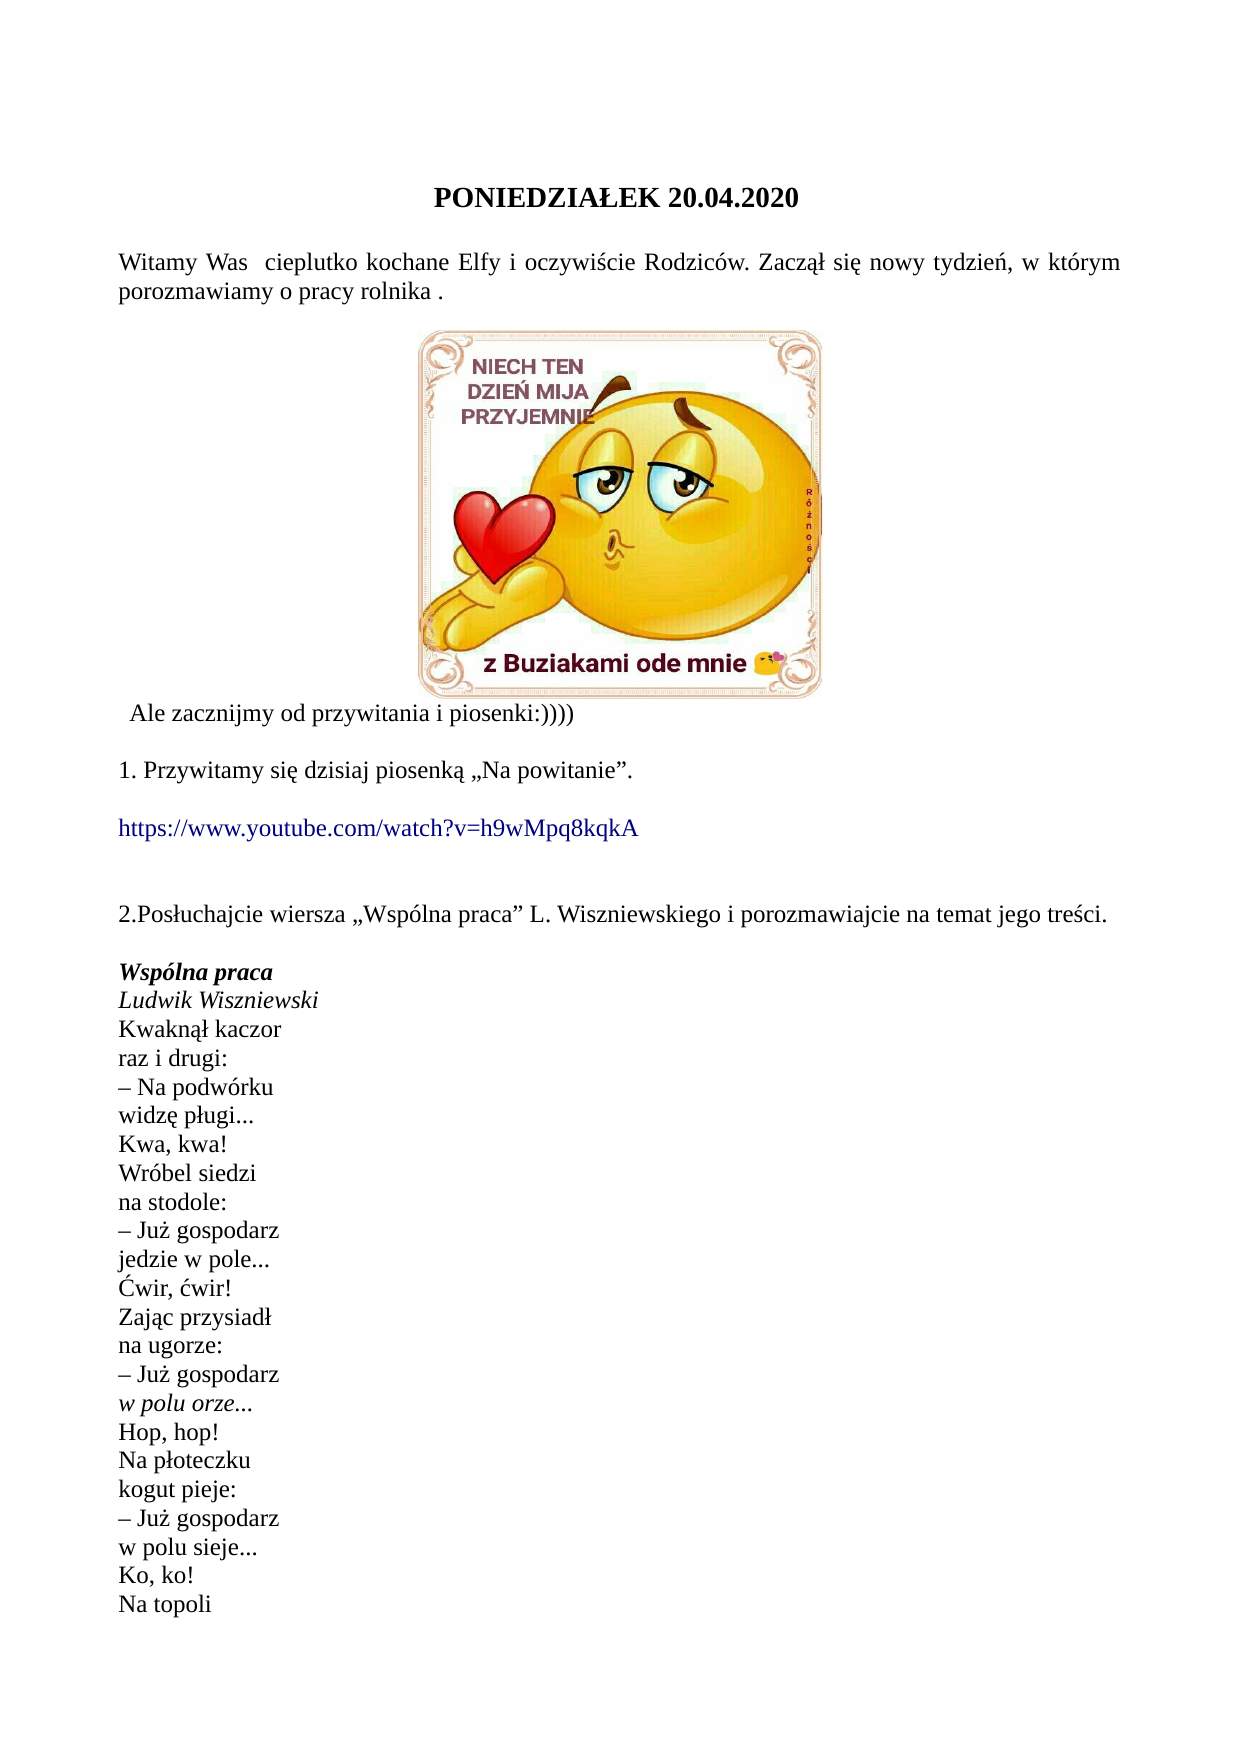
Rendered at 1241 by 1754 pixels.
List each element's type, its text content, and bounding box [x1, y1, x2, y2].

text Ko, ko! [118, 1561, 1122, 1589]
text https://www.youtube.com/watch?v=h9wMpq8kqkA [118, 813, 1122, 842]
text Ćwir, ćwir! [118, 1273, 1122, 1302]
text Na płoteczku [118, 1446, 1122, 1474]
text Witamy Was cieplutko kochane Elfy i oczywiście Rodziców. Zaczął się nowy tydzień, w którym porozmawiamy o pracy rolnika . [118, 247, 1122, 305]
text widzę pługi... [118, 1101, 1122, 1129]
text Hop, hop! [118, 1417, 1122, 1446]
text kogut pieje: [118, 1474, 1122, 1503]
text Kwaknął kaczor [118, 1014, 1122, 1043]
text Kwa, kwa! [118, 1129, 1122, 1158]
text – Już gospodarz [118, 1216, 1122, 1244]
text 2.Posłuchajcie wiersza „Wspólna praca” L. Wiszniewskiego i porozmawiajcie na temat jego treści. [118, 899, 1122, 928]
text Wspólna praca [118, 957, 1122, 986]
text Ale zacznijmy od przywitania i piosenki:)))) [118, 305, 1122, 727]
text na stodole: [118, 1187, 1122, 1216]
text w polu orze... [118, 1388, 1122, 1417]
text – Już gospodarz [118, 1503, 1122, 1532]
text PONIEDZIAŁEK 20.04.2020 [118, 180, 1122, 214]
text 1. Przywitamy się dzisiaj piosenką „Na powitanie”. [118, 756, 1122, 784]
picture [418, 330, 823, 699]
text raz i drugi: [118, 1043, 1122, 1072]
text Ludwik Wiszniewski [118, 986, 1122, 1014]
text – Na podwórku [118, 1072, 1122, 1101]
text w polu sieje... [118, 1532, 1122, 1561]
text Na topoli [118, 1589, 1122, 1618]
text na ugorze: [118, 1331, 1122, 1359]
text Wróbel siedzi [118, 1158, 1122, 1187]
text jedzie w pole... [118, 1244, 1122, 1273]
text Zając przysiadł [118, 1302, 1122, 1331]
text – Już gospodarz [118, 1359, 1122, 1388]
